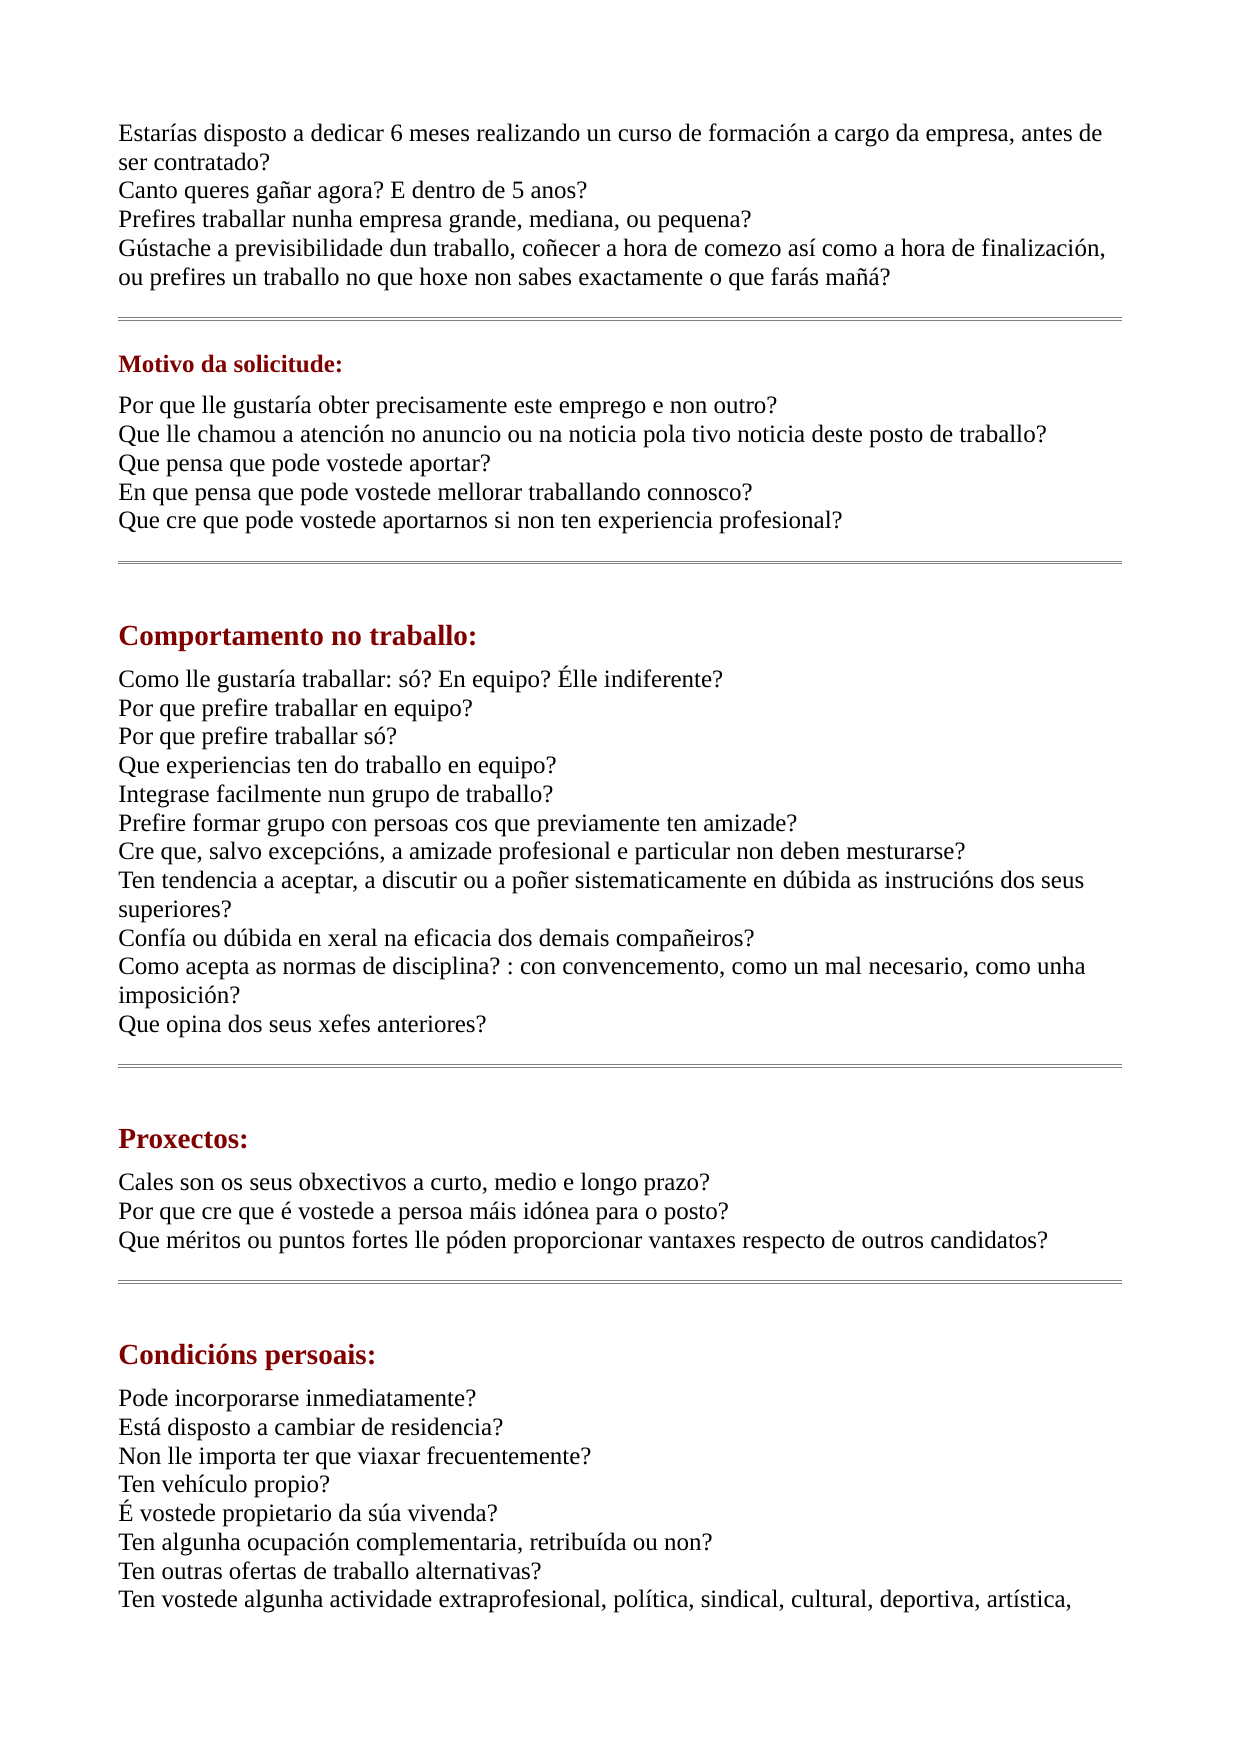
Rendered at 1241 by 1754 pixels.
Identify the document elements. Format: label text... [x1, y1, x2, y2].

subtitle Comportamento no traballo: [118, 618, 1122, 651]
text Motivo da solicitude: [118, 349, 1122, 378]
text Pode incorporarse inmediatamente? Está disposto a cambiar de residencia? Non lle importa ter que viaxar frecuentemente? Ten vehículo propio? É vostede propietario da súa vivenda? Ten algunha ocupación complementaria, retribuída ou non? Ten outras ofertas de traballo alternativas? Ten vostede algunha actividade extraprofesional, política, sindical, cultural, deportiva, artística, [118, 1383, 1122, 1613]
text Estarías disposto a dedicar 6 meses realizando un curso de formación a cargo da empresa, antes de ser contratado? Canto queres gañar agora? E dentro de 5 anos? Prefires traballar nunha empresa grande, mediana, ou pequena? Gústache a previsibilidade dun traballo, coñecer a hora de comezo así como a hora de finalización, ou prefires un traballo no que hoxe non sabes exactamente o que farás mañá? [118, 118, 1122, 291]
text Como lle gustaría traballar: só? En equipo? Élle indiferente? Por que prefire traballar en equipo? Por que prefire traballar só? Que experiencias ten do traballo en equipo? Integrase facilmente nun grupo de traballo? Prefire formar grupo con persoas cos que previamente ten amizade? Cre que, salvo excepcións, a amizade profesional e particular non deben mesturarse? Ten tendencia a aceptar, a discutir ou a poñer sistematicamente en dúbida as instrucións dos seus superiores? Confía ou dúbida en xeral na eficacia dos demais compañeiros? Como acepta as normas de disciplina? : con convencemento, como un mal necesario, como unha imposición? Que opina dos seus xefes anteriores? [118, 664, 1122, 1038]
subtitle Proxectos: [118, 1121, 1122, 1155]
subtitle Condicións persoais: [118, 1337, 1122, 1371]
text Cales son os seus obxectivos a curto, medio e longo prazo? Por que cre que é vostede a persoa máis idónea para o posto? Que méritos ou puntos fortes lle póden proporcionar vantaxes respecto de outros candidatos? [118, 1167, 1122, 1254]
text Por que lle gustaría obter precisamente este emprego e non outro? Que lle chamou a atención no anuncio ou na noticia pola tivo noticia deste posto de traballo? Que pensa que pode vostede aportar? En que pensa que pode vostede mellorar traballando connosco? Que cre que pode vostede aportarnos si non ten experiencia profesional? [118, 391, 1122, 534]
